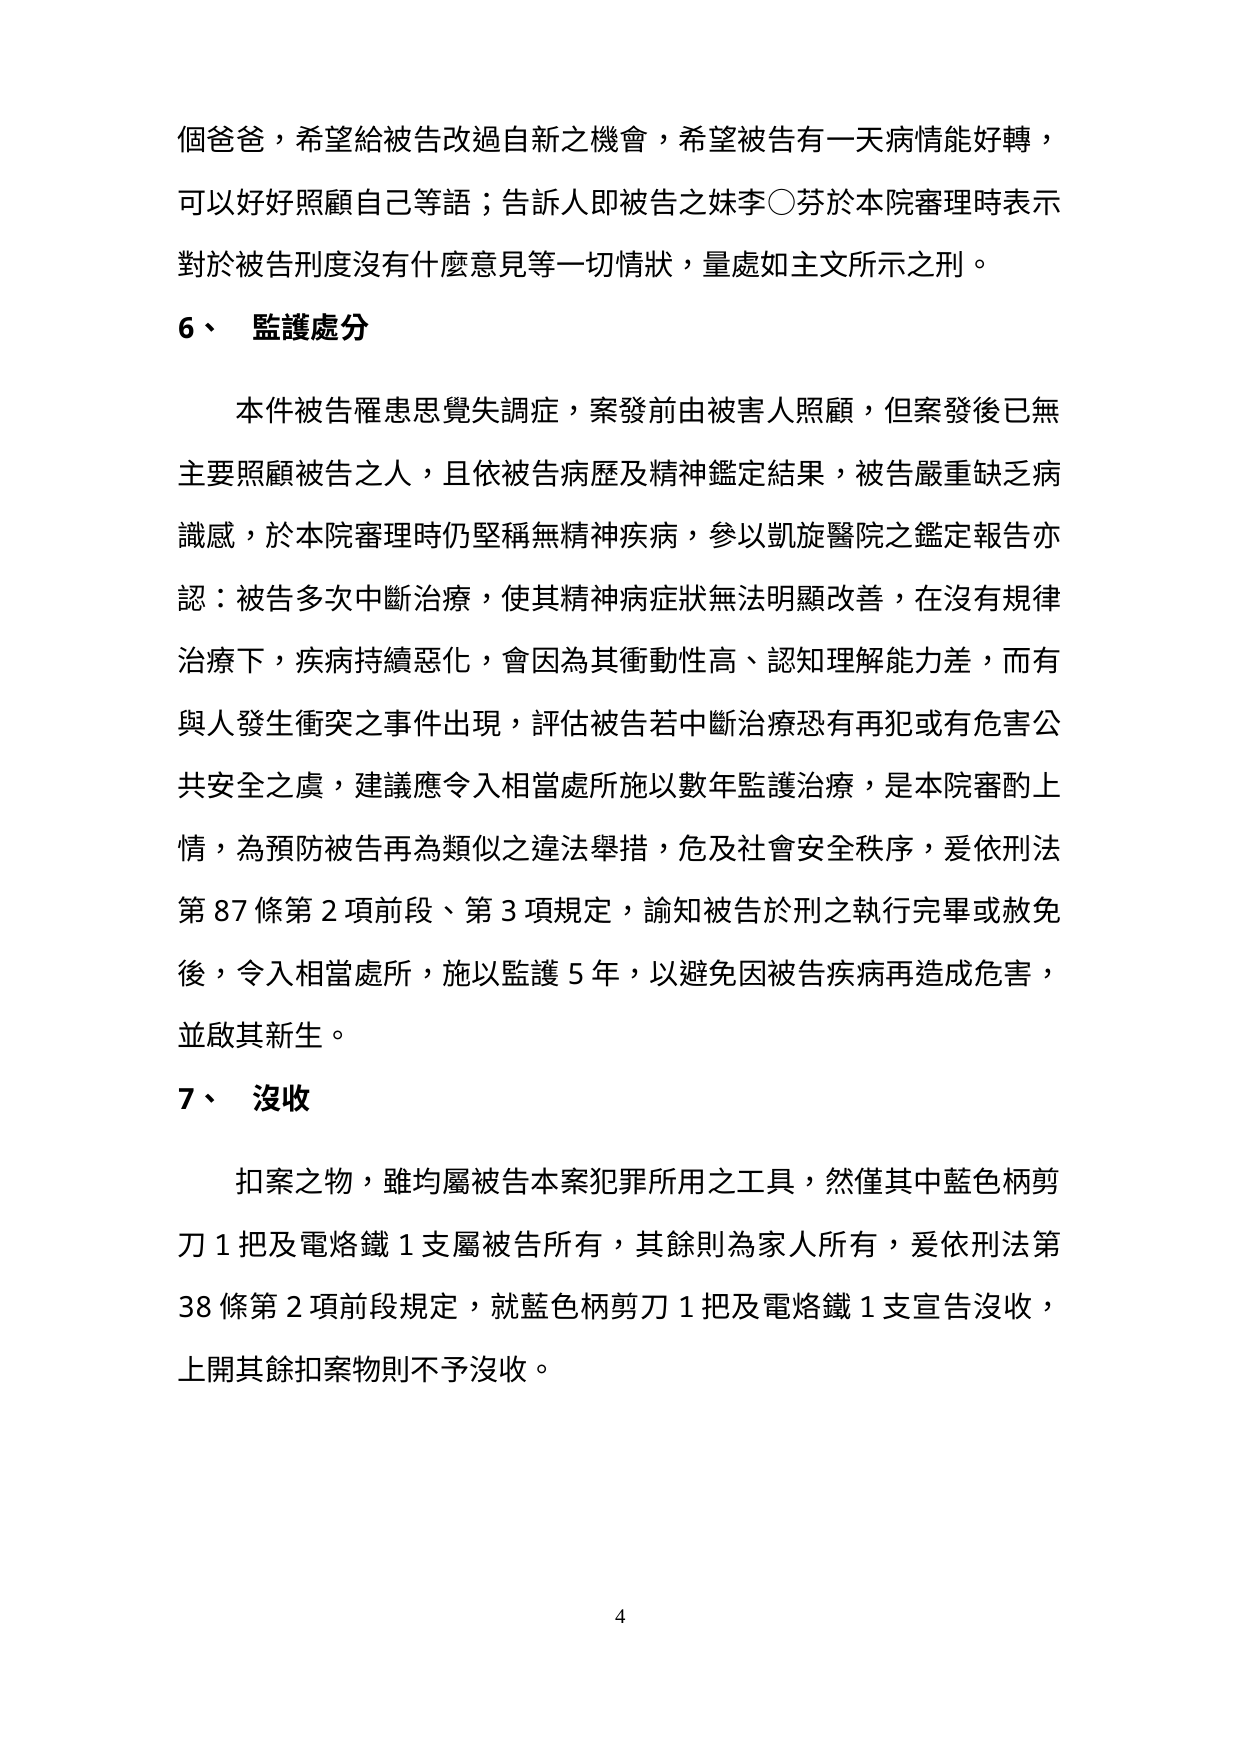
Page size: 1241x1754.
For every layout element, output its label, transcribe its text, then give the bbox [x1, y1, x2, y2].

list 沒收 [177, 1055, 1063, 1117]
text 扣案之物，雖均屬被告本案犯罪所用之工具，然僅其中藍色柄剪刀1把及電烙鐵1支屬被告所有，其餘則為家人所有，爰依刑法第38條第2項前段規定，就藍色柄剪刀1把及電烙鐵1支宣告沒收，上開其餘扣案物則不予沒收。 [177, 1138, 1063, 1388]
text 本院審酌被告因罹患思覺失調症而對被害人產生被害妄想，對被害人之作為有錯誤解釋、思想扭曲及妄想性思考，而認為被害人干涉其交友及外出自立、長期欺騙、強迫其服藥並將其送醫治療，而心生不滿，於質問被害人過程中發生些微爭執，因而怨恨情緒爆發萌生殺意，不顧被害人長期照顧、養育恩情及愛護，對被害人驟下殺手，持利刃、鐵榔頭等8種器械猛力攻擊被害人之頭部、頸部、胸部、腹部、臀部及手腳，致被害人身中多達190處傷口，其刺擊力道之猛烈並刺穿被害人右肺、橫膈膜及肝臟，手段極為兇殘，致被害人在驚懼痛苦下死亡，生命法益被永久剝奪而不能回復，並使李○祐、李○芬等家屬痛失至親，被告執利器殺害母親之舉，所為實嚴重悖離倫常、法治觀念，犯罪情節嚴重。又考量被告素無前科紀錄，有臺灣高等法院被告前案紀錄表可佐，且罹患思覺失調症長達10餘年，因嚴重缺乏病識感，服藥順從性差，長期受到被害妄想、關係妄想等症狀之影響，導致其無法有正常生活、人際互動、學業及工作之不穩定，及其於本院審理時自述教育程度為大學畢業、未婚、無子女、在押前無業等智識程度及生活狀況，暨其犯後於偵查階段即坦承犯行，就其記憶範圍充分敘述犯案過程，並稱「後悔了」、「想救媽媽但沒有救回來」，兼衡告訴人李○祐於本院審理時表示其心情很難過、很矛盾，身為一個爸爸，希望給被告改過自新之機會，希望被告有一天病情能好轉，可以好好照顧自己等語；告訴人即被告之妹李○芬於本院審理時表示對於被告刑度沒有什麼意見等一切情狀，量處如主文所示之刑。 [177, 96, 1063, 284]
text 本件被告罹患思覺失調症，案發前由被害人照顧，但案發後已無主要照顧被告之人，且依被告病歷及精神鑑定結果，被告嚴重缺乏病識感，於本院審理時仍堅稱無精神疾病，參以凱旋醫院之鑑定報告亦認：被告多次中斷治療，使其精神病症狀無法明顯改善，在沒有規律治療下，疾病持續惡化，會因為其衝動性高、認知理解能力差，而有與人發生衝突之事件出現，評估被告若中斷治療恐有再犯或有危害公共安全之虞，建議應令入相當處所施以數年監護治療，是本院審酌上情，為預防被告再為類似之違法舉措，危及社會安全秩序，爰依刑法第87條第2項前段、第3項規定，諭知被告於刑之執行完畢或赦免後，令入相當處所，施以監護5年，以避免因被告疾病再造成危害，並啟其新生。 [177, 367, 1063, 1055]
list 監護處分 [177, 284, 1063, 346]
